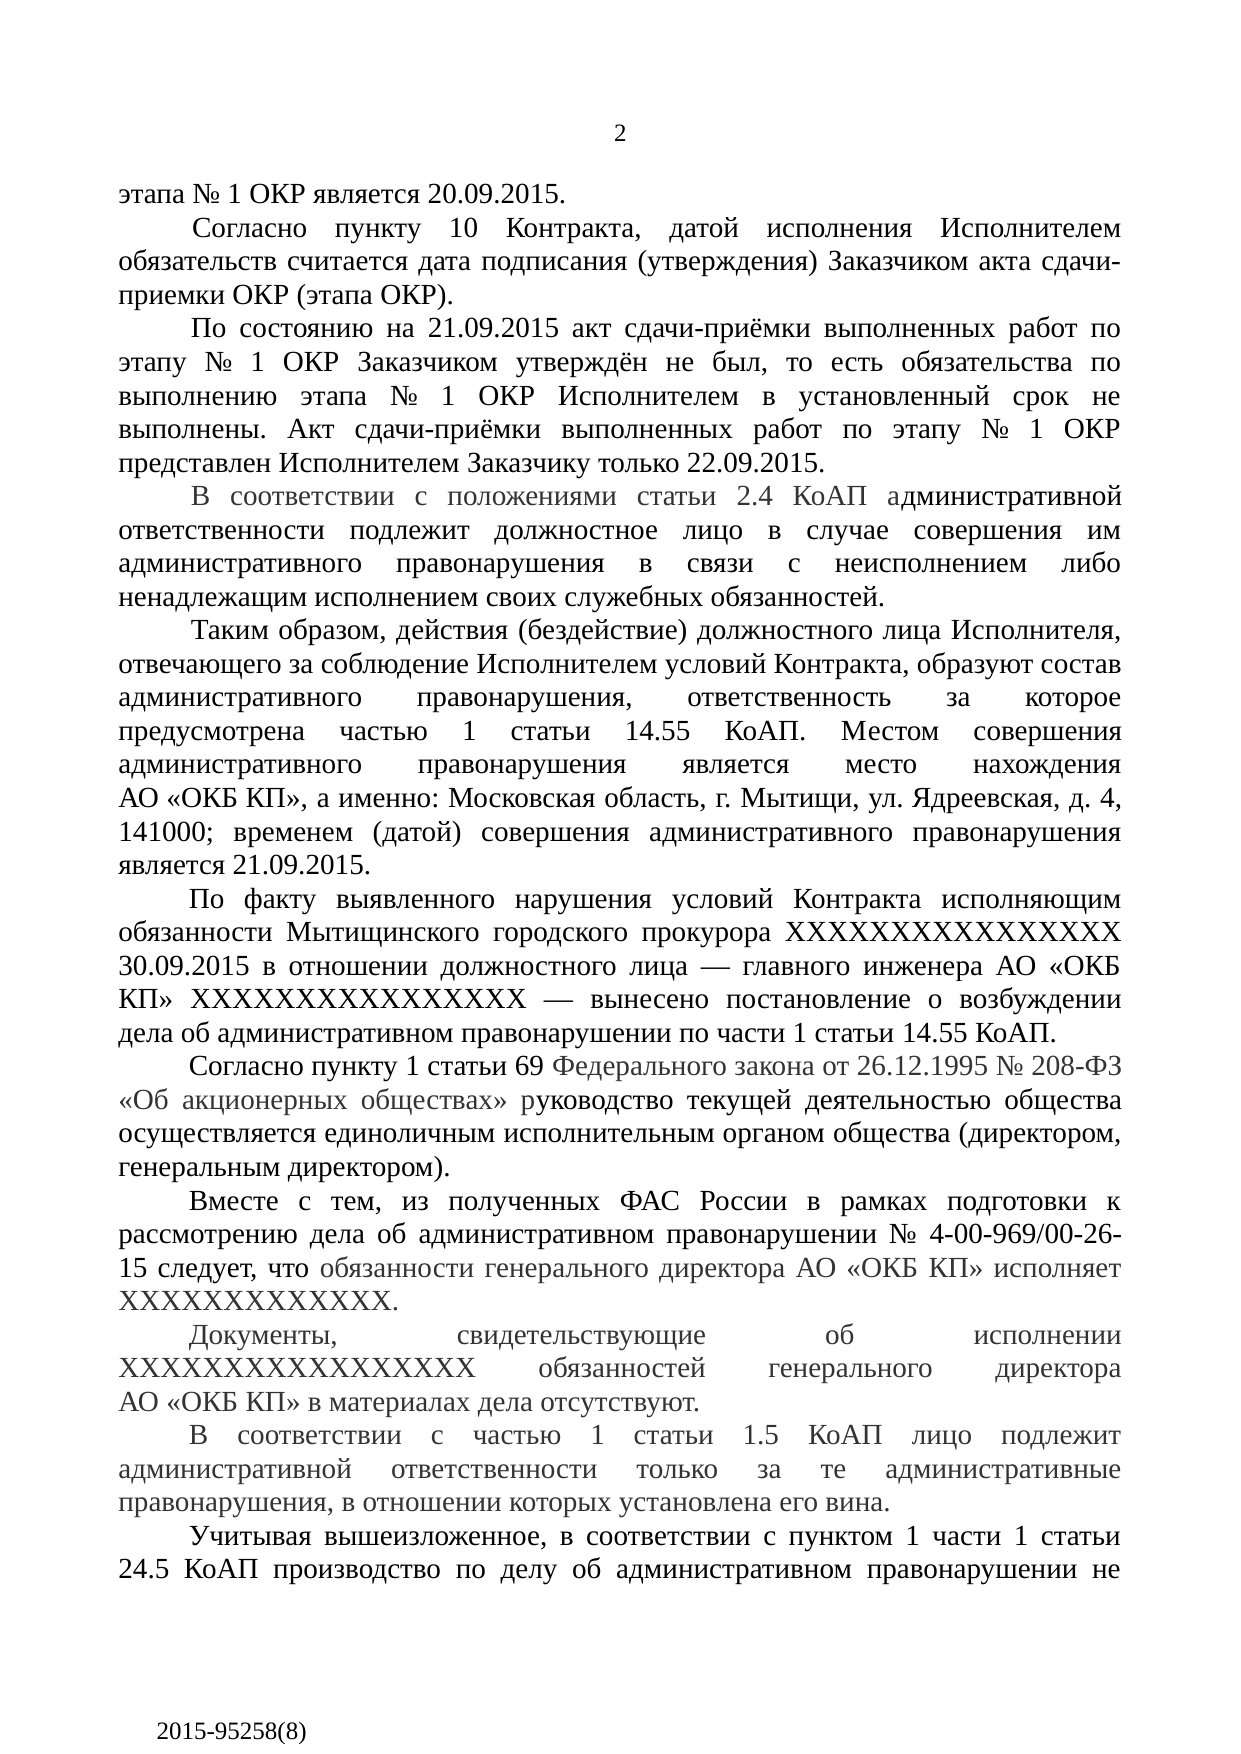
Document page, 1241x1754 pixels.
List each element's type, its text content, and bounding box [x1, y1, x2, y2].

text этапа № 1 ОКР является 20.09.2015. [118, 176, 1122, 210]
text Учитывая вышеизложенное, в соответствии с пунктом 1 части 1 статьи 24.5 КоАП производство по делу об административном правонарушении не [118, 1518, 1122, 1585]
text По факту выявленного нарушения условий Контракта исполняющим обязанности Мытищинского городского прокурора XXXXXXXXXXXXXXXX 30.09.2015 в отношении должностного лица — главного инженера АО «ОКБ КП» XXXXXXXXXXXXXXXX — вынесено постановление о возбуждении дела об административном правонарушении по части 1 статьи 14.55 КоАП. [118, 881, 1122, 1048]
text Таким образом, действия (бездействие) должностного лица Исполнителя, отвечающего за соблюдение Исполнителем условий Контракта, образуют состав административного правонарушения, ответственность за которое предусмотрена частью 1 статьи 14.55 КоАП. Местом совершения административного правонарушения является место нахождения АО «ОКБ КП», а именно: Московская область, г. Мытищи, ул. Ядреевская, д. 4, 141000; временем (датой) совершения административного правонарушения является 21.09.2015. [118, 612, 1122, 881]
text В соответствии с частью 1 статьи 1.5 КоАП лицо подлежит административной ответственности только за те административные правонарушения, в отношении которых установлена его вина. [118, 1417, 1122, 1518]
text Согласно пункту 1 статьи 69 Федерального закона от 26.12.1995 № 208-ФЗ «Об акционерных обществах» руководство текущей деятельностью общества осуществляется единоличным исполнительным органом общества (директором, генеральным директором). [118, 1048, 1122, 1183]
text В соответствии с положениями статьи 2.4 КоАП административной ответственности подлежит должностное лицо в случае совершения им административного правонарушения в связи с неисполнением либо ненадлежащим исполнением своих служебных обязанностей. [118, 478, 1122, 612]
text По состоянию на 21.09.2015 акт сдачи-приёмки выполненных работ по этапу № 1 ОКР Заказчиком утверждён не был, то есть обязательства по выполнению этапа № 1 ОКР Исполнителем в установленный срок не выполнены. Акт сдачи-приёмки выполненных работ по этапу № 1 ОКР представлен Исполнителем Заказчику только 22.09.2015. [118, 311, 1122, 478]
text Согласно пункту 10 Контракта, датой исполнения Исполнителем обязательств считается дата подписания (утверждения) Заказчиком акта сдачи-приемки ОКР (этапа ОКР). [118, 210, 1122, 311]
text Вместе с тем, из полученных ФАС России в рамках подготовки к рассмотрению дела об административном правонарушении № 4-00-969/00-26-15 следует, что обязанности генерального директора АО «ОКБ КП» исполняет XXXXXXXXXXXXX. [118, 1183, 1122, 1317]
text Документы, свидетельствующие об исполнении XXXXXXXXXXXXXXXXX обязанностей генерального директора АО «ОКБ КП» в материалах дела отсутствуют. [118, 1317, 1122, 1417]
